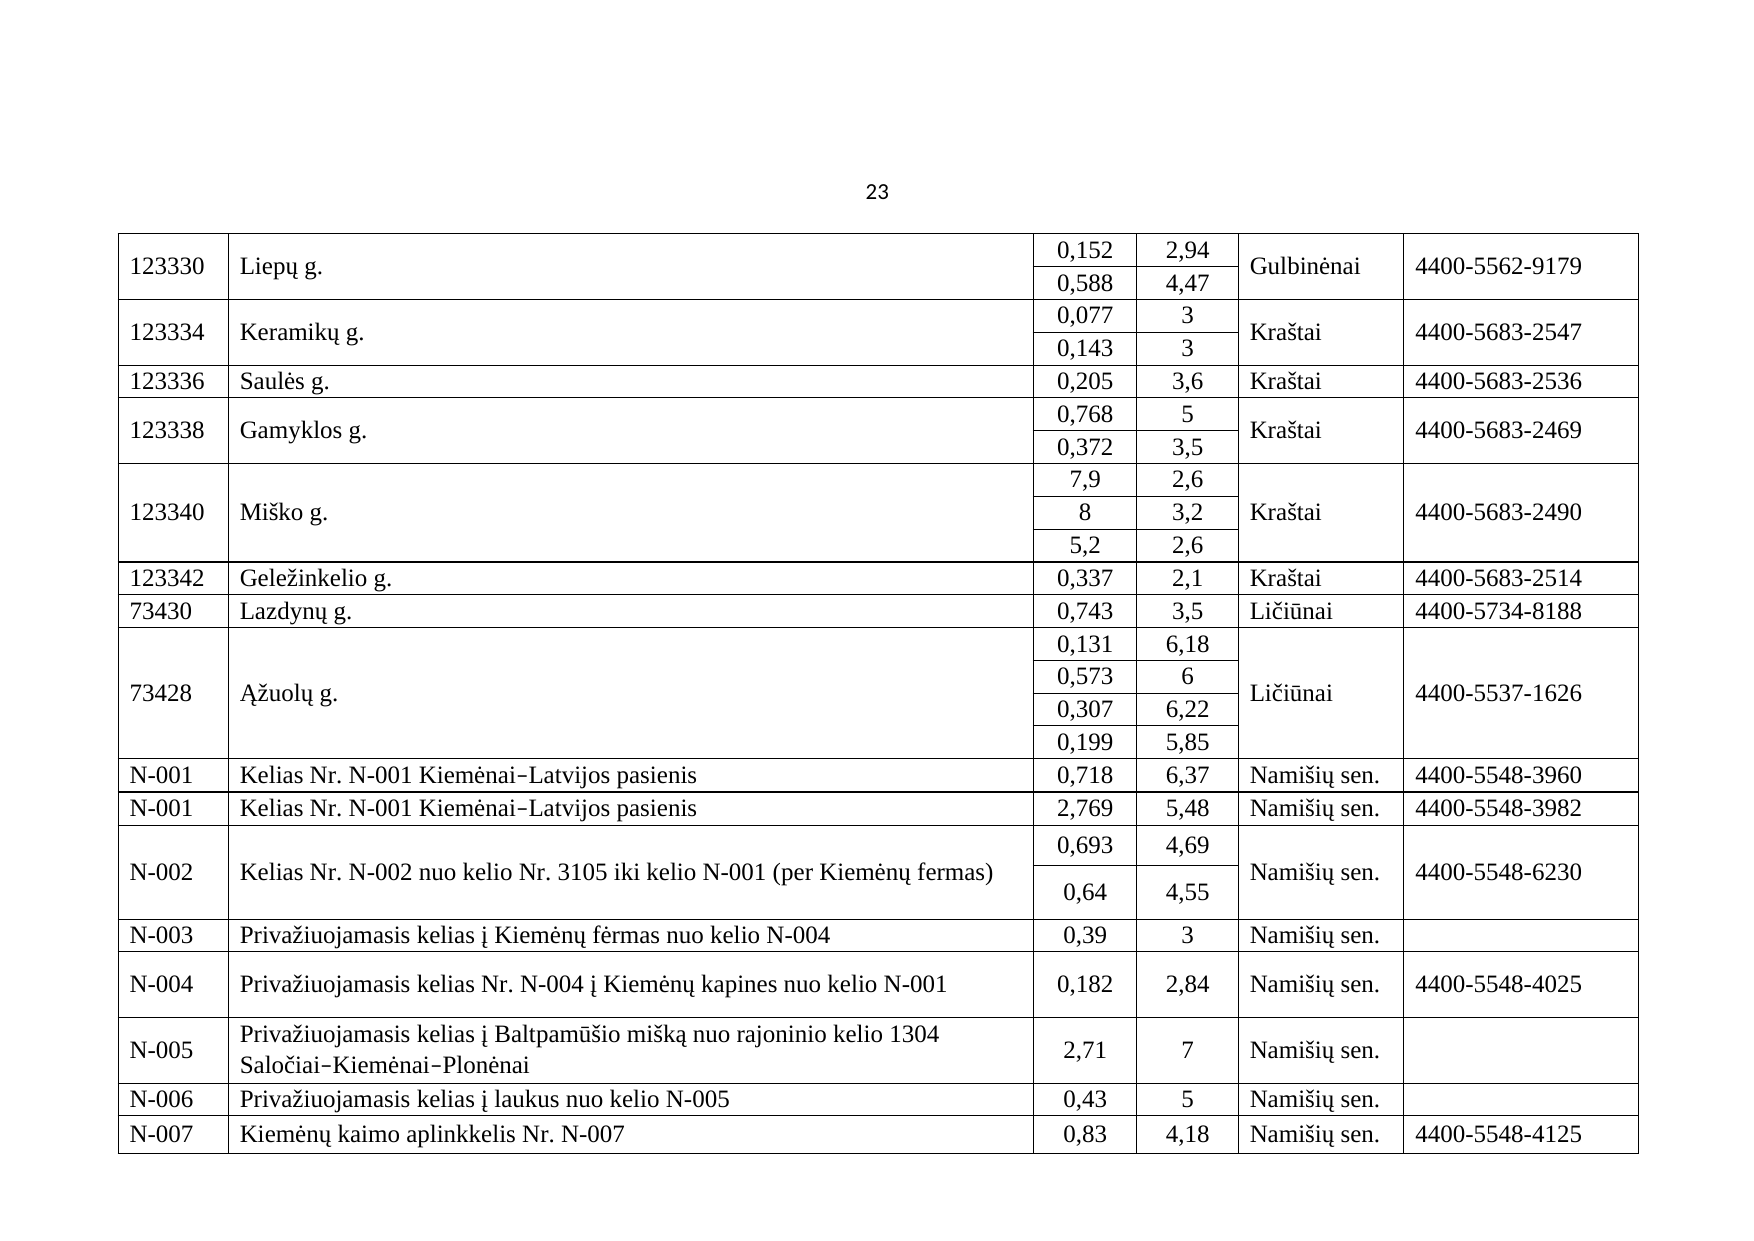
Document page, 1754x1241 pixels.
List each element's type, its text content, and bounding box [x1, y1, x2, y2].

table_cell 0,152 [1034, 234, 1136, 266]
table_cell Namišių sen. [1239, 1116, 1403, 1153]
table_cell 4,69 [1137, 826, 1238, 865]
table_cell N-007 [119, 1116, 228, 1153]
table_cell Privažiuojamasis kelias Nr. N-004 į Kiemėnų kapines nuo kelio N-001 [229, 952, 1033, 1017]
table_cell Kraštai [1239, 300, 1403, 364]
table_cell 123330 [119, 234, 228, 299]
table_cell 4400-5548-3960 [1404, 759, 1638, 791]
table_cell N-001 [119, 759, 228, 791]
table_cell 3 [1137, 333, 1238, 364]
table_cell 0,182 [1034, 952, 1136, 1017]
table_cell Kraštai [1239, 563, 1403, 594]
table_cell 0,768 [1034, 398, 1136, 430]
table_cell 0,307 [1034, 694, 1136, 725]
table_cell Namišių sen. [1239, 920, 1403, 951]
table_cell [1404, 920, 1638, 951]
table_cell 4400-5548-6230 [1404, 826, 1638, 918]
table_cell 4,18 [1137, 1116, 1238, 1153]
table_cell 123338 [119, 398, 228, 463]
table_cell Kelias Nr. N-002 nuo kelio Nr. 3105 iki kelio N-001 (per Kiemėnų fermas) [229, 826, 1033, 918]
table_cell Namišių sen. [1239, 1018, 1403, 1082]
table_cell Kiemėnų kaimo aplinkkelis Nr. N-007 [229, 1116, 1033, 1153]
table_cell 5,2 [1034, 530, 1136, 561]
table_cell N-003 [119, 920, 228, 951]
table_cell Privažiuojamasis kelias į Kiemėnų fėrmas nuo kelio N-004 [229, 920, 1033, 951]
table_cell N-002 [119, 826, 228, 918]
table_cell 0,718 [1034, 759, 1136, 791]
table_cell 6,37 [1137, 759, 1238, 791]
table_cell 4400-5683-2536 [1404, 366, 1638, 397]
table_cell N-005 [119, 1018, 228, 1082]
table_cell 0,337 [1034, 563, 1136, 594]
table_cell N-006 [119, 1084, 228, 1115]
table_cell Lazdynų g. [229, 595, 1033, 627]
table_cell 0,64 [1034, 866, 1136, 918]
table_cell Ličiūnai [1239, 595, 1403, 627]
table_cell Privažiuojamasis kelias į laukus nuo kelio N-005 [229, 1084, 1033, 1115]
table_cell 0,693 [1034, 826, 1136, 865]
table_cell 7,9 [1034, 464, 1136, 496]
table_cell 5,48 [1137, 793, 1238, 825]
table_cell 2,71 [1034, 1018, 1136, 1082]
table_cell 2,6 [1137, 464, 1238, 496]
table_cell Namišių sen. [1239, 1084, 1403, 1115]
table_cell 8 [1034, 497, 1136, 528]
table_cell Kelias Nr. N-001 Kiemėnai–Latvijos pasienis [229, 759, 1033, 791]
table_cell 4400-5683-2490 [1404, 464, 1638, 561]
table_cell Namišių sen. [1239, 759, 1403, 791]
table_cell 4400-5537-1626 [1404, 628, 1638, 758]
table_cell 73428 [119, 628, 228, 758]
table_cell Ąžuolų g. [229, 628, 1033, 758]
table_cell 6,22 [1137, 694, 1238, 725]
table_cell 3 [1137, 920, 1238, 951]
table_cell 0,205 [1034, 366, 1136, 397]
table_cell 0,131 [1034, 628, 1136, 660]
table_cell 0,83 [1034, 1116, 1136, 1153]
table_cell Privažiuojamasis kelias į Baltpamūšio mišką nuo rajoninio kelio 1304 Saločiai–Kiemėnai–Plonėnai [229, 1018, 1033, 1082]
table_cell [1404, 1084, 1638, 1115]
table_cell 4400-5683-2514 [1404, 563, 1638, 594]
table_cell 7 [1137, 1018, 1238, 1082]
table_cell 6 [1137, 661, 1238, 693]
table_cell 4400-5548-4125 [1404, 1116, 1638, 1153]
table_cell 3,5 [1137, 595, 1238, 627]
table_cell 0,743 [1034, 595, 1136, 627]
table_cell 5 [1137, 1084, 1238, 1115]
table_cell N-001 [119, 793, 228, 825]
table_cell Miško g. [229, 464, 1033, 561]
table_cell [1404, 1018, 1638, 1082]
table_cell Ličiūnai [1239, 628, 1403, 758]
table_cell Namišių sen. [1239, 952, 1403, 1017]
table_cell 3,5 [1137, 431, 1238, 463]
table_cell 3,6 [1137, 366, 1238, 397]
table_cell Saulės g. [229, 366, 1033, 397]
table_cell 4400-5734-8188 [1404, 595, 1638, 627]
table_cell Gamyklos g. [229, 398, 1033, 463]
table_cell 0,588 [1034, 267, 1136, 299]
table_cell Gulbinėnai [1239, 234, 1403, 299]
table_cell 123334 [119, 300, 228, 364]
table_cell N-004 [119, 952, 228, 1017]
table_cell 123342 [119, 563, 228, 594]
table_cell Kraštai [1239, 366, 1403, 397]
table_cell 0,372 [1034, 431, 1136, 463]
table_cell 4400-5548-3982 [1404, 793, 1638, 825]
table_cell Liepų g. [229, 234, 1033, 299]
table_cell 4400-5683-2547 [1404, 300, 1638, 364]
table_cell 0,199 [1034, 726, 1136, 758]
table_cell Kraštai [1239, 398, 1403, 463]
table_cell 123340 [119, 464, 228, 561]
table_cell Kraštai [1239, 464, 1403, 561]
table_cell 0,43 [1034, 1084, 1136, 1115]
table_cell Keramikų g. [229, 300, 1033, 364]
table_cell 4400-5548-4025 [1404, 952, 1638, 1017]
table_cell 73430 [119, 595, 228, 627]
table_cell Kelias Nr. N-001 Kiemėnai–Latvijos pasienis [229, 793, 1033, 825]
table_cell 6,18 [1137, 628, 1238, 660]
table_cell 2,769 [1034, 793, 1136, 825]
table_cell 5,85 [1137, 726, 1238, 758]
table_cell 0,39 [1034, 920, 1136, 951]
table_cell 0,143 [1034, 333, 1136, 364]
table_cell 4,47 [1137, 267, 1238, 299]
table_cell 3 [1137, 300, 1238, 332]
table_cell 4400-5562-9179 [1404, 234, 1638, 299]
table_cell 4,55 [1137, 866, 1238, 918]
table_cell 5 [1137, 398, 1238, 430]
table_cell 4400-5683-2469 [1404, 398, 1638, 463]
table_cell Namišių sen. [1239, 793, 1403, 825]
table_cell 2,94 [1137, 234, 1238, 266]
table_cell 2,6 [1137, 530, 1238, 561]
table_cell 123336 [119, 366, 228, 397]
table_cell 0,077 [1034, 300, 1136, 332]
table_cell 3,2 [1137, 497, 1238, 528]
table_cell Namišių sen. [1239, 826, 1403, 918]
table_cell 2,1 [1137, 563, 1238, 594]
table_cell 0,573 [1034, 661, 1136, 693]
table_cell Geležinkelio g. [229, 563, 1033, 594]
table_cell 2,84 [1137, 952, 1238, 1017]
